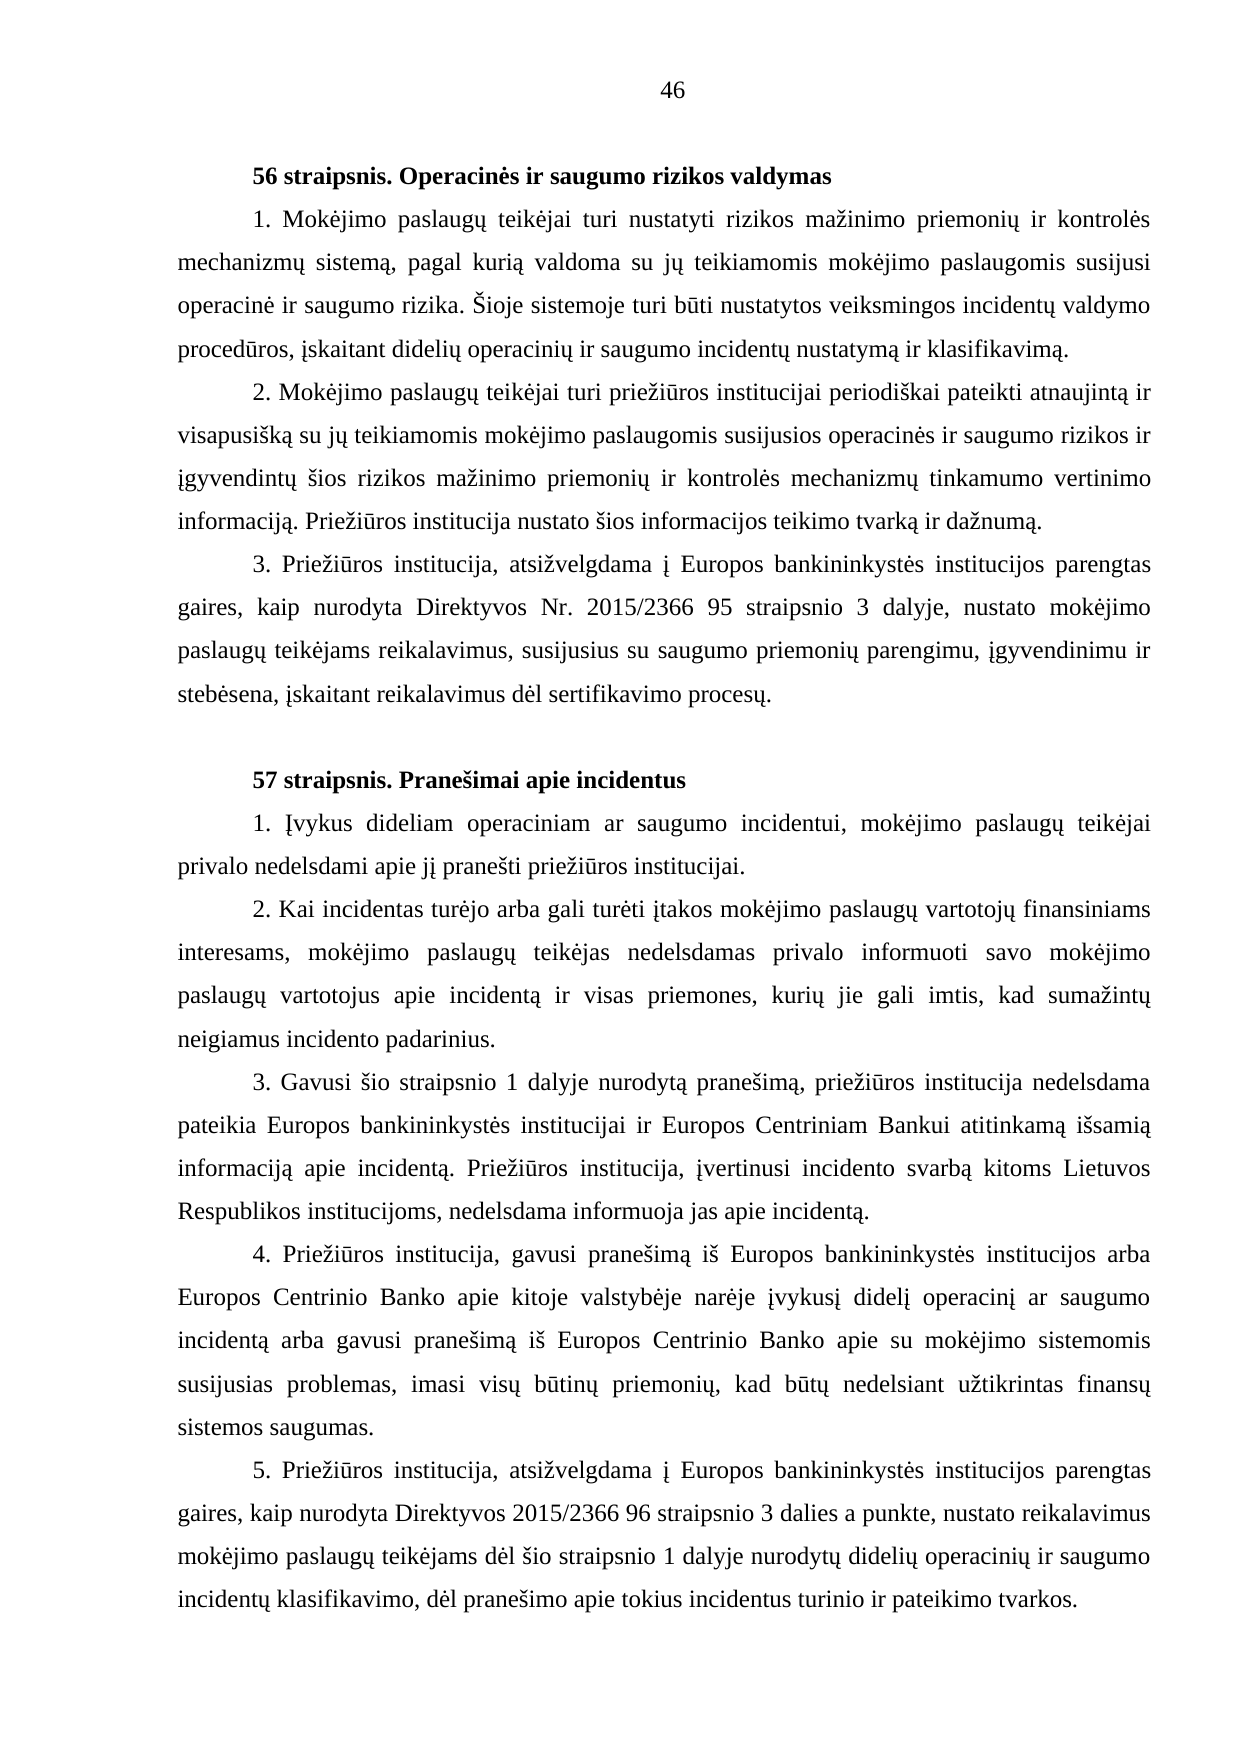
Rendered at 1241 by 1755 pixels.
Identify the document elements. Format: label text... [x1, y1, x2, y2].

text 2. Mokėjimo paslaugų teikėjai turi priežiūros institucijai periodiškai pateikti atnaujintą ir visapusišką su jų teikiamomis mokėjimo paslaugomis susijusios operacinės ir saugumo rizikos ir įgyvendintų šios rizikos mažinimo priemonių ir kontrolės mechanizmų tinkamumo vertinimo informaciją. Priežiūros institucija nustato šios informacijos teikimo tvarką ir dažnumą. [177, 377, 1152, 535]
text 5. Priežiūros institucija, atsižvelgdama į Europos bankininkystės institucijos parengtas gaires, kaip nurodyta Direktyvos 2015/2366 96 straipsnio 3 dalies a punkte, nustato reikalavimus mokėjimo paslaugų teikėjams dėl šio straipsnio 1 dalyje nurodytų didelių operacinių ir saugumo incidentų klasifikavimo, dėl pranešimo apie tokius incidentus turinio ir pateikimo tvarkos. [177, 1455, 1152, 1613]
text 1. Įvykus dideliam operaciniam ar saugumo incidentui, mokėjimo paslaugų teikėjai privalo nedelsdami apie jį pranešti priežiūros institucijai. [177, 808, 1152, 880]
text 3. Priežiūros institucija, atsižvelgdama į Europos bankininkystės institucijos parengtas gaires, kaip nurodyta Direktyvos Nr. 2015/2366 95 straipsnio 3 dalyje, nustato mokėjimo paslaugų teikėjams reikalavimus, susijusius su saugumo priemonių parengimu, įgyvendinimu ir stebėsena, įskaitant reikalavimus dėl sertifikavimo procesų. [177, 549, 1152, 707]
text 3. Gavusi šio straipsnio 1 dalyje nurodytą pranešimą, priežiūros institucija nedelsdama pateikia Europos bankininkystės institucijai ir Europos Centriniam Bankui atitinkamą išsamią informaciją apie incidentą. Priežiūros institucija, įvertinusi incidento svarbą kitoms Lietuvos Respublikos institucijoms, nedelsdama informuoja jas apie incidentą. [177, 1067, 1152, 1225]
text 56 straipsnis. Operacinės ir saugumo rizikos valdymas [177, 161, 1152, 190]
text 2. Kai incidentas turėjo arba gali turėti įtakos mokėjimo paslaugų vartotojų finansiniams interesams, mokėjimo paslaugų teikėjas nedelsdamas privalo informuoti savo mokėjimo paslaugų vartotojus apie incidentą ir visas priemones, kurių jie gali imtis, kad sumažintų neigiamus incidento padarinius. [177, 894, 1152, 1052]
text 4. Priežiūros institucija, gavusi pranešimą iš Europos bankininkystės institucijos arba Europos Centrinio Banko apie kitoje valstybėje narėje įvykusį didelį operacinį ar saugumo incidentą arba gavusi pranešimą iš Europos Centrinio Banko apie su mokėjimo sistemomis susijusias problemas, imasi visų būtinų priemonių, kad būtų nedelsiant užtikrintas finansų sistemos saugumas. [177, 1239, 1152, 1441]
text 1. Mokėjimo paslaugų teikėjai turi nustatyti rizikos mažinimo priemonių ir kontrolės mechanizmų sistemą, pagal kurią valdoma su jų teikiamomis mokėjimo paslaugomis susijusi operacinė ir saugumo rizika. Šioje sistemoje turi būti nustatytos veiksmingos incidentų valdymo procedūros, įskaitant didelių operacinių ir saugumo incidentų nustatymą ir klasifikavimą. [177, 204, 1152, 362]
text 57 straipsnis. Pranešimai apie incidentus [177, 765, 1152, 794]
